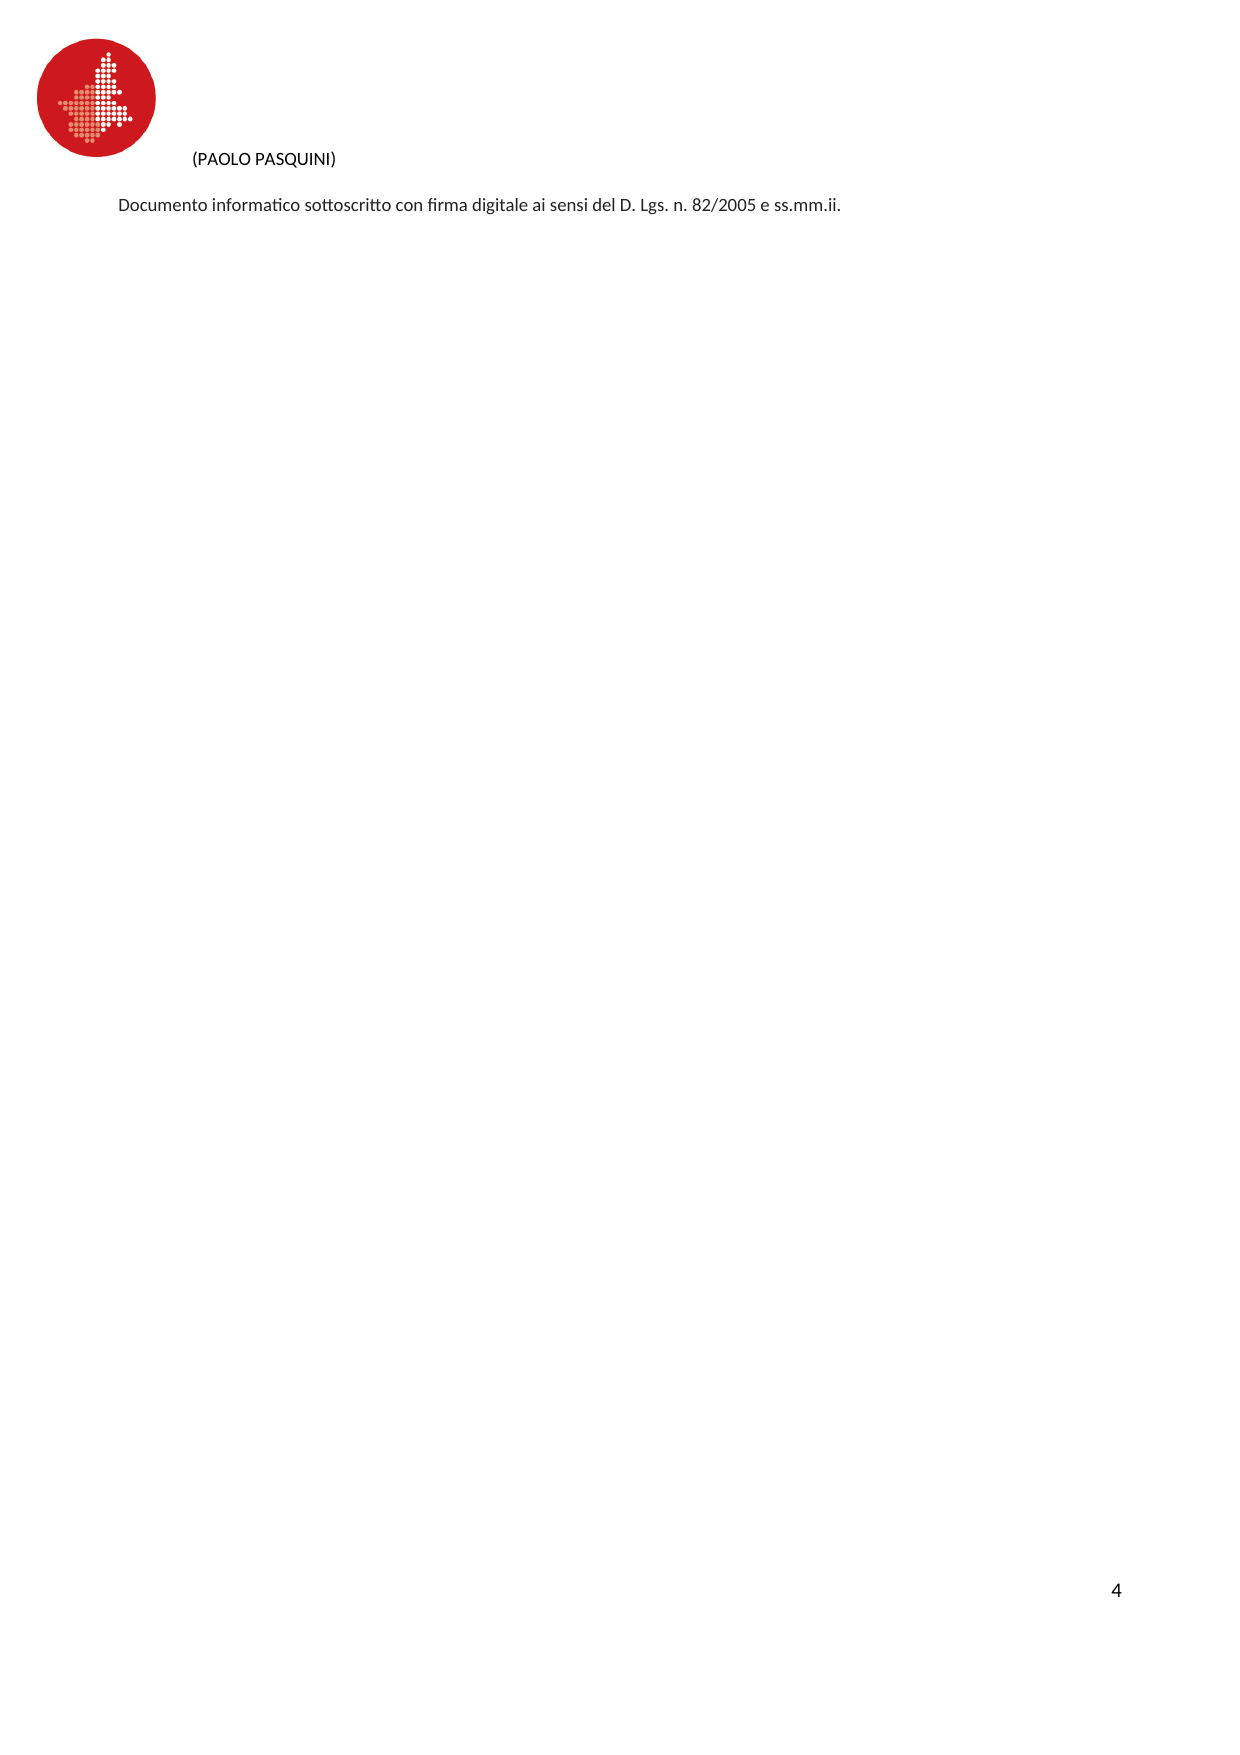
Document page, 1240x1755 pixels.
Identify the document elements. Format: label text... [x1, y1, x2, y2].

text Documento informatico sottoscritto con firma digitale ai sensi del D. Lgs. n. 82/2005 e ss.mm.ii. [118, 193, 1107, 216]
text (PAOLO PASQUINI) [192, 148, 1107, 171]
